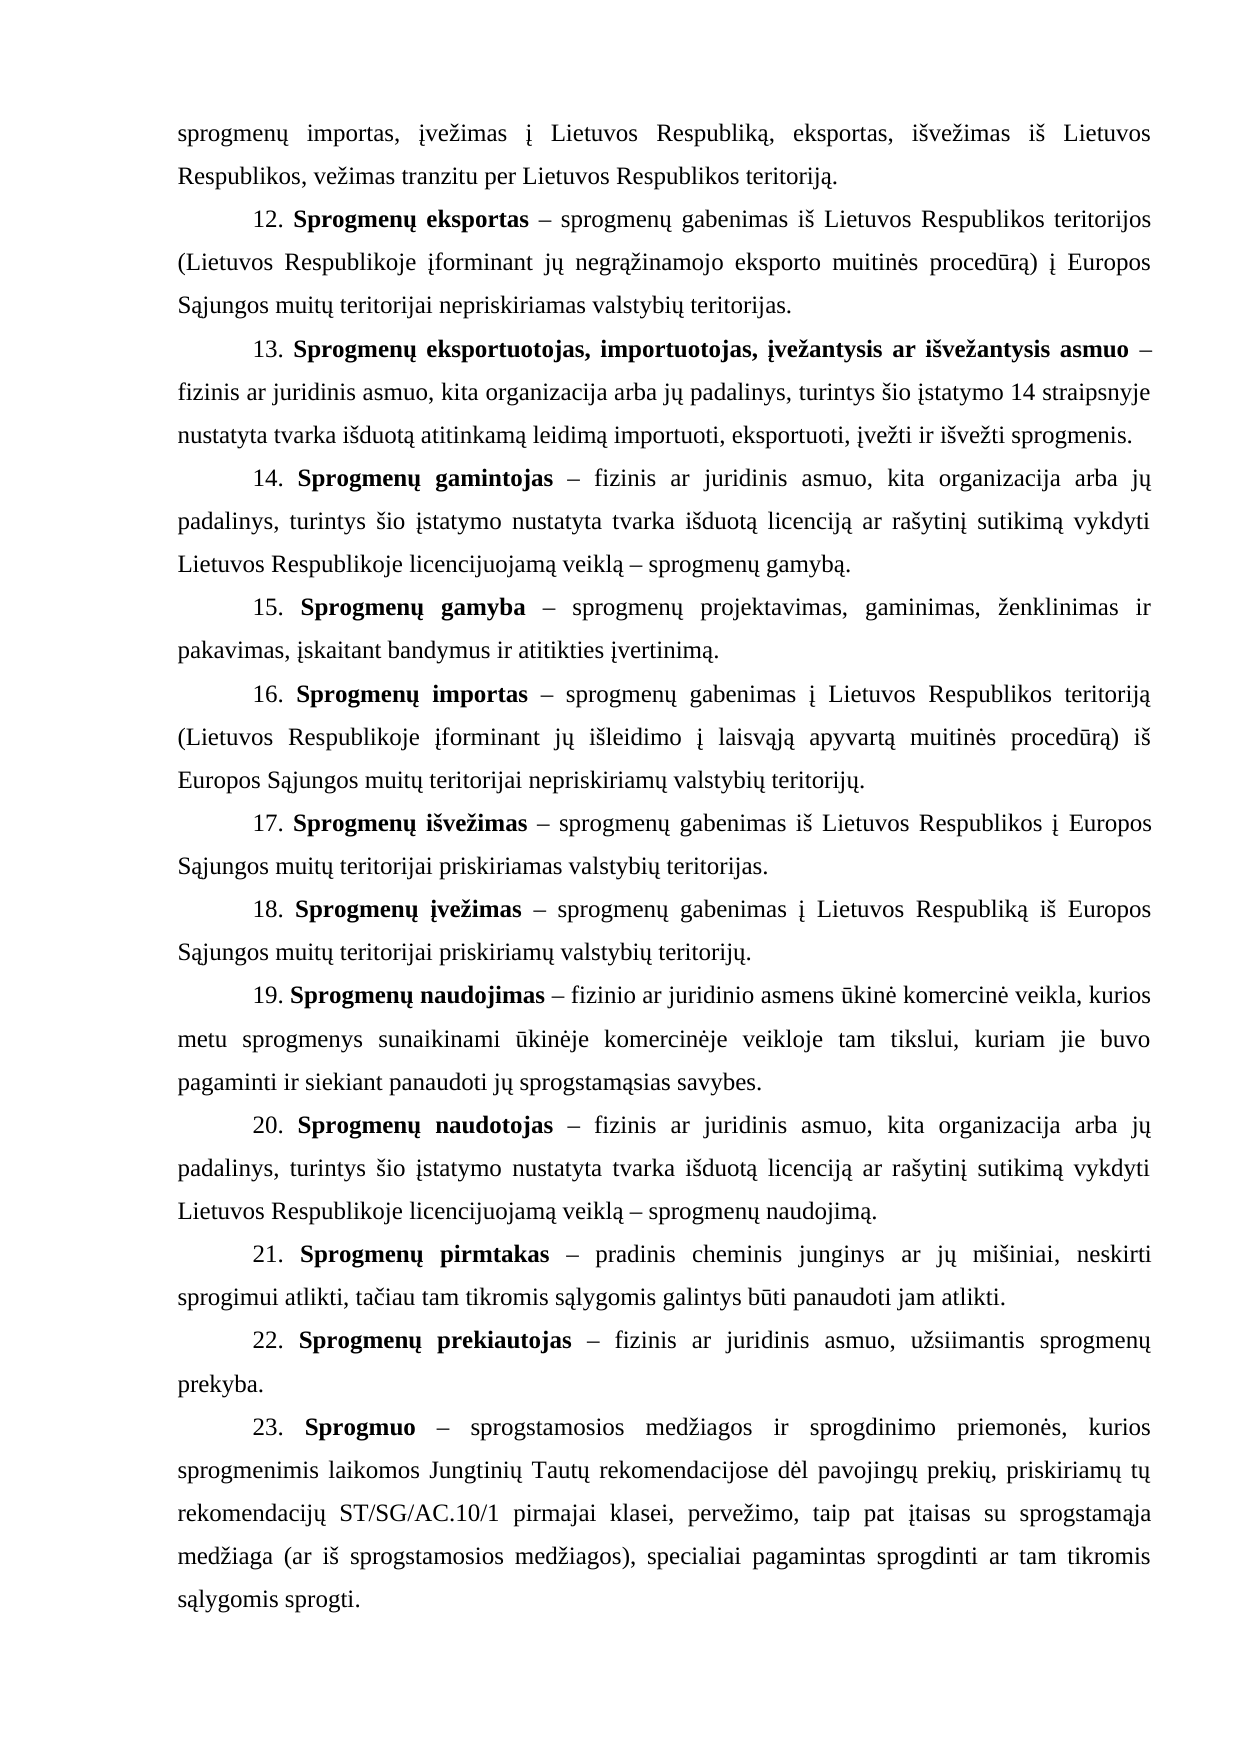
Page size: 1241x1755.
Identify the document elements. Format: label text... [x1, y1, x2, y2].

text 13. Sprogmenų eksportuotojas, importuotojas, įvežantysis ar išvežantysis asmuo – fizinis ar juridinis asmuo, kita organizacija arba jų padalinys, turintys šio įstatymo 14 straipsnyje nustatyta tvarka išduotą atitinkamą leidimą importuoti, eksportuoti, įvežti ir išvežti sprogmenis. [177, 334, 1152, 449]
text 12. Sprogmenų eksportas – sprogmenų gabenimas iš Lietuvos Respublikos teritorijos (Lietuvos Respublikoje įforminant jų negrąžinamojo eksporto muitinės procedūrą) į Europos Sąjungos muitų teritorijai nepriskiriamas valstybių teritorijas. [177, 204, 1152, 319]
text 18. Sprogmenų įvežimas – sprogmenų gabenimas į Lietuvos Respubliką iš Europos Sąjungos muitų teritorijai priskiriamų valstybių teritorijų. [177, 894, 1152, 966]
text 14. Sprogmenų gamintojas – fizinis ar juridinis asmuo, kita organizacija arba jų padalinys, turintys šio įstatymo nustatyta tvarka išduotą licenciją ar rašytinį sutikimą vykdyti Lietuvos Respublikoje licencijuojamą veiklą – sprogmenų gamybą. [177, 463, 1152, 578]
text 16. Sprogmenų importas – sprogmenų gabenimas į Lietuvos Respublikos teritoriją (Lietuvos Respublikoje įforminant jų išleidimo į laisvąją apyvartą muitinės procedūrą) iš Europos Sąjungos muitų teritorijai nepriskiriamų valstybių teritorijų. [177, 679, 1152, 794]
text sprogmenų importas, įvežimas į Lietuvos Respubliką, eksportas, išvežimas iš Lietuvos Respublikos, vežimas tranzitu per Lietuvos Respublikos teritoriją. [177, 118, 1152, 190]
text 21. Sprogmenų pirmtakas – pradinis cheminis junginys ar jų mišiniai, neskirti sprogimui atlikti, tačiau tam tikromis sąlygomis galintys būti panaudoti jam atlikti. [177, 1239, 1152, 1311]
text 19. Sprogmenų naudojimas – fizinio ar juridinio asmens ūkinė komercinė veikla, kurios metu sprogmenys sunaikinami ūkinėje komercinėje veikloje tam tikslui, kuriam jie buvo pagaminti ir siekiant panaudoti jų sprogstamąsias savybes. [177, 981, 1152, 1096]
text 20. Sprogmenų naudotojas – fizinis ar juridinis asmuo, kita organizacija arba jų padalinys, turintys šio įstatymo nustatyta tvarka išduotą licenciją ar rašytinį sutikimą vykdyti Lietuvos Respublikoje licencijuojamą veiklą – sprogmenų naudojimą. [177, 1110, 1152, 1225]
text 15. Sprogmenų gamyba – sprogmenų projektavimas, gaminimas, ženklinimas ir pakavimas, įskaitant bandymus ir atitikties įvertinimą. [177, 592, 1152, 664]
text 17. Sprogmenų išvežimas – sprogmenų gabenimas iš Lietuvos Respublikos į Europos Sąjungos muitų teritorijai priskiriamas valstybių teritorijas. [177, 808, 1152, 880]
text 22. Sprogmenų prekiautojas – fizinis ar juridinis asmuo, užsiimantis sprogmenų prekyba. [177, 1326, 1152, 1397]
text 23. Sprogmuo – sprogstamosios medžiagos ir sprogdinimo priemonės, kurios sprogmenimis laikomos Jungtinių Tautų rekomendacijose dėl pavojingų prekių, priskiriamų tų rekomendacijų ST/SG/AC.10/1 pirmajai klasei, pervežimo, taip pat įtaisas su sprogstamąja medžiaga (ar iš sprogstamosios medžiagos), specialiai pagamintas sprogdinti ar tam tikromis sąlygomis sprogti. [177, 1412, 1152, 1613]
